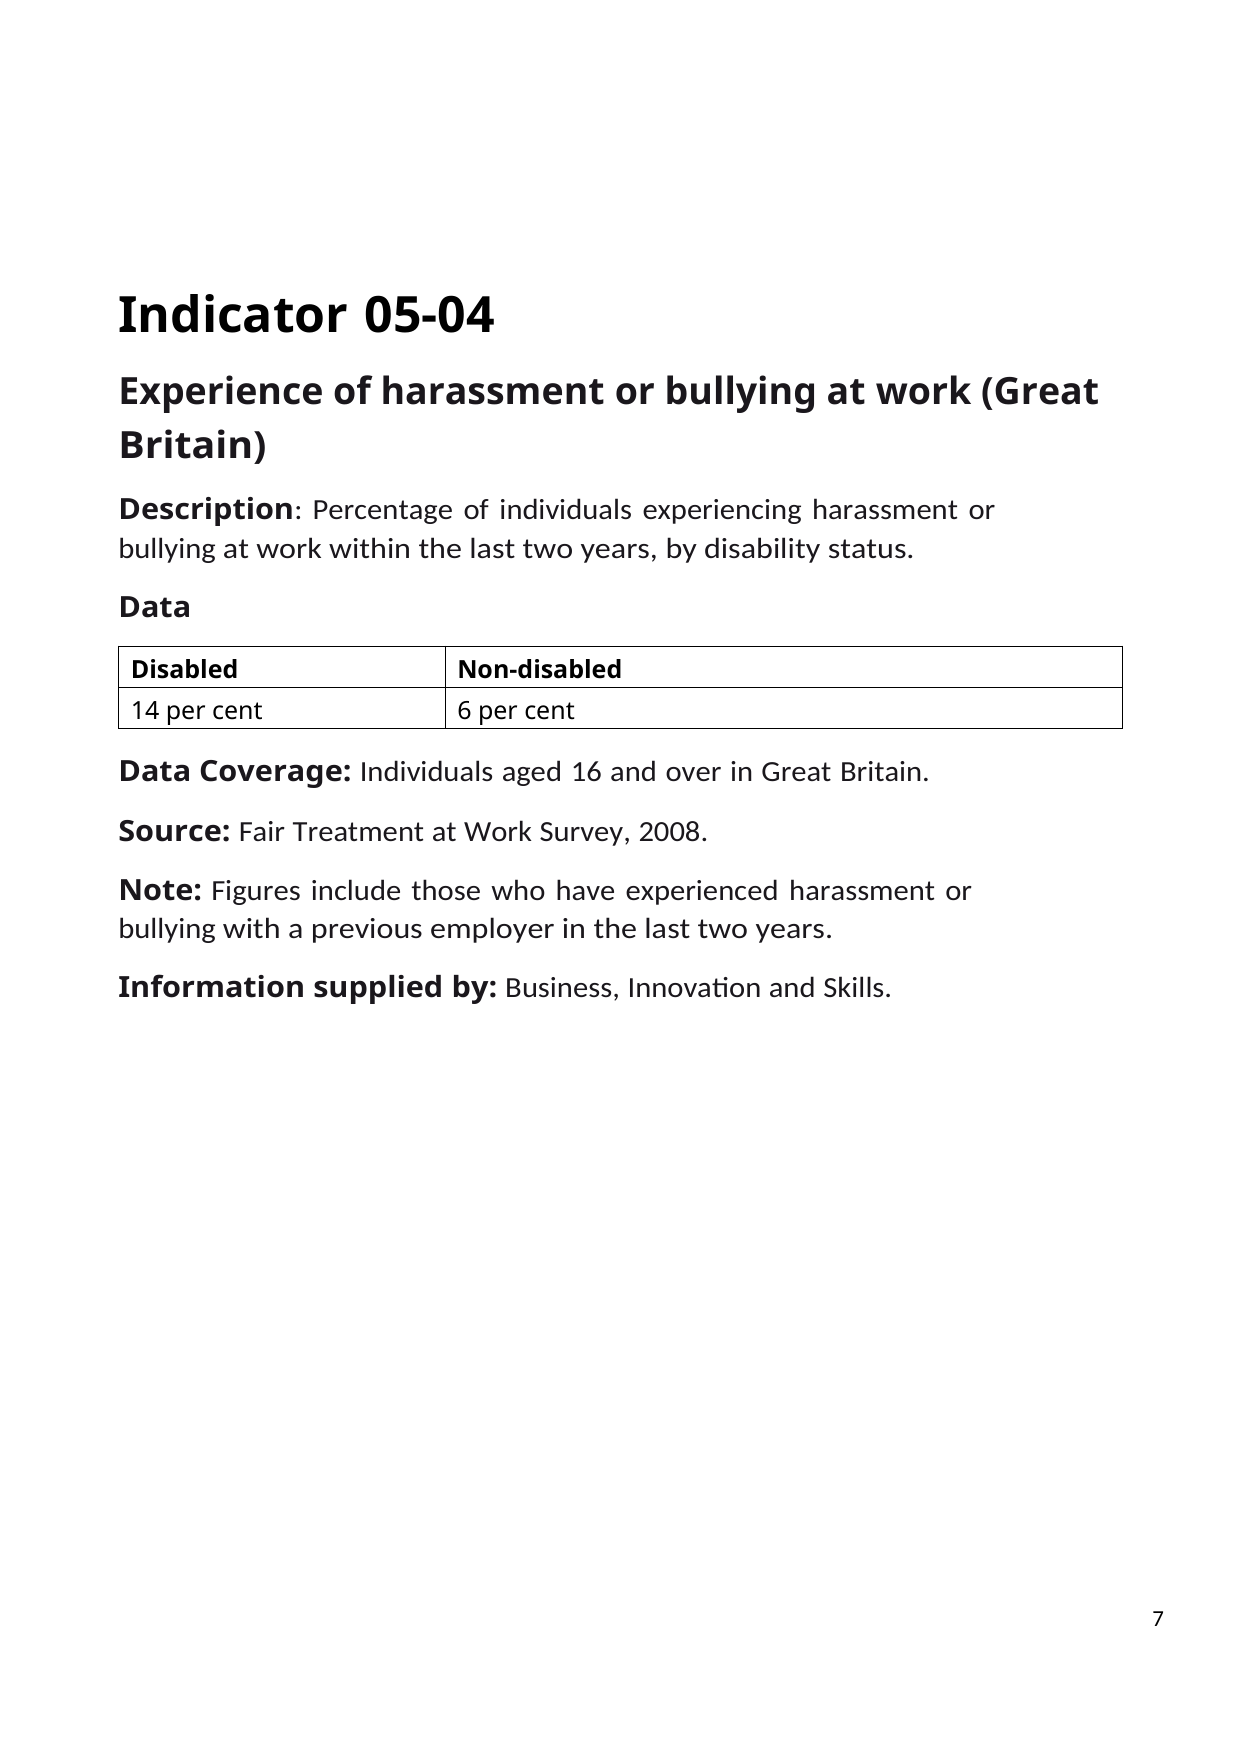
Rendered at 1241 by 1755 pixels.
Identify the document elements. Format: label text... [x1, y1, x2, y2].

text Information supplied by: Business, Innovation and Skills. [118, 966, 1163, 1006]
text Description: Percentage of individuals experiencing harassment or bullying at work within the last two years, by disability status. [118, 489, 1102, 566]
subtitle Experience of harassment or bullying at work (Great Britain) [118, 364, 1163, 469]
table_header Disabled [119, 647, 445, 687]
subtitle Indicator 05-04 [118, 279, 1163, 347]
text Data Coverage: Individuals aged 16 and over in Great Britain. [118, 751, 1163, 790]
text Source: Fair Treatment at Work Survey, 2008. [118, 810, 1163, 849]
table_header Non-disabled [446, 647, 1122, 687]
table_cell 6 per cent [446, 688, 1122, 728]
text Note: Figures include those who have experienced harassment or bullying with a previous employer in the last two years. [118, 869, 1079, 946]
table_cell 14 per cent [119, 688, 445, 728]
subtitle Data [118, 586, 1163, 626]
